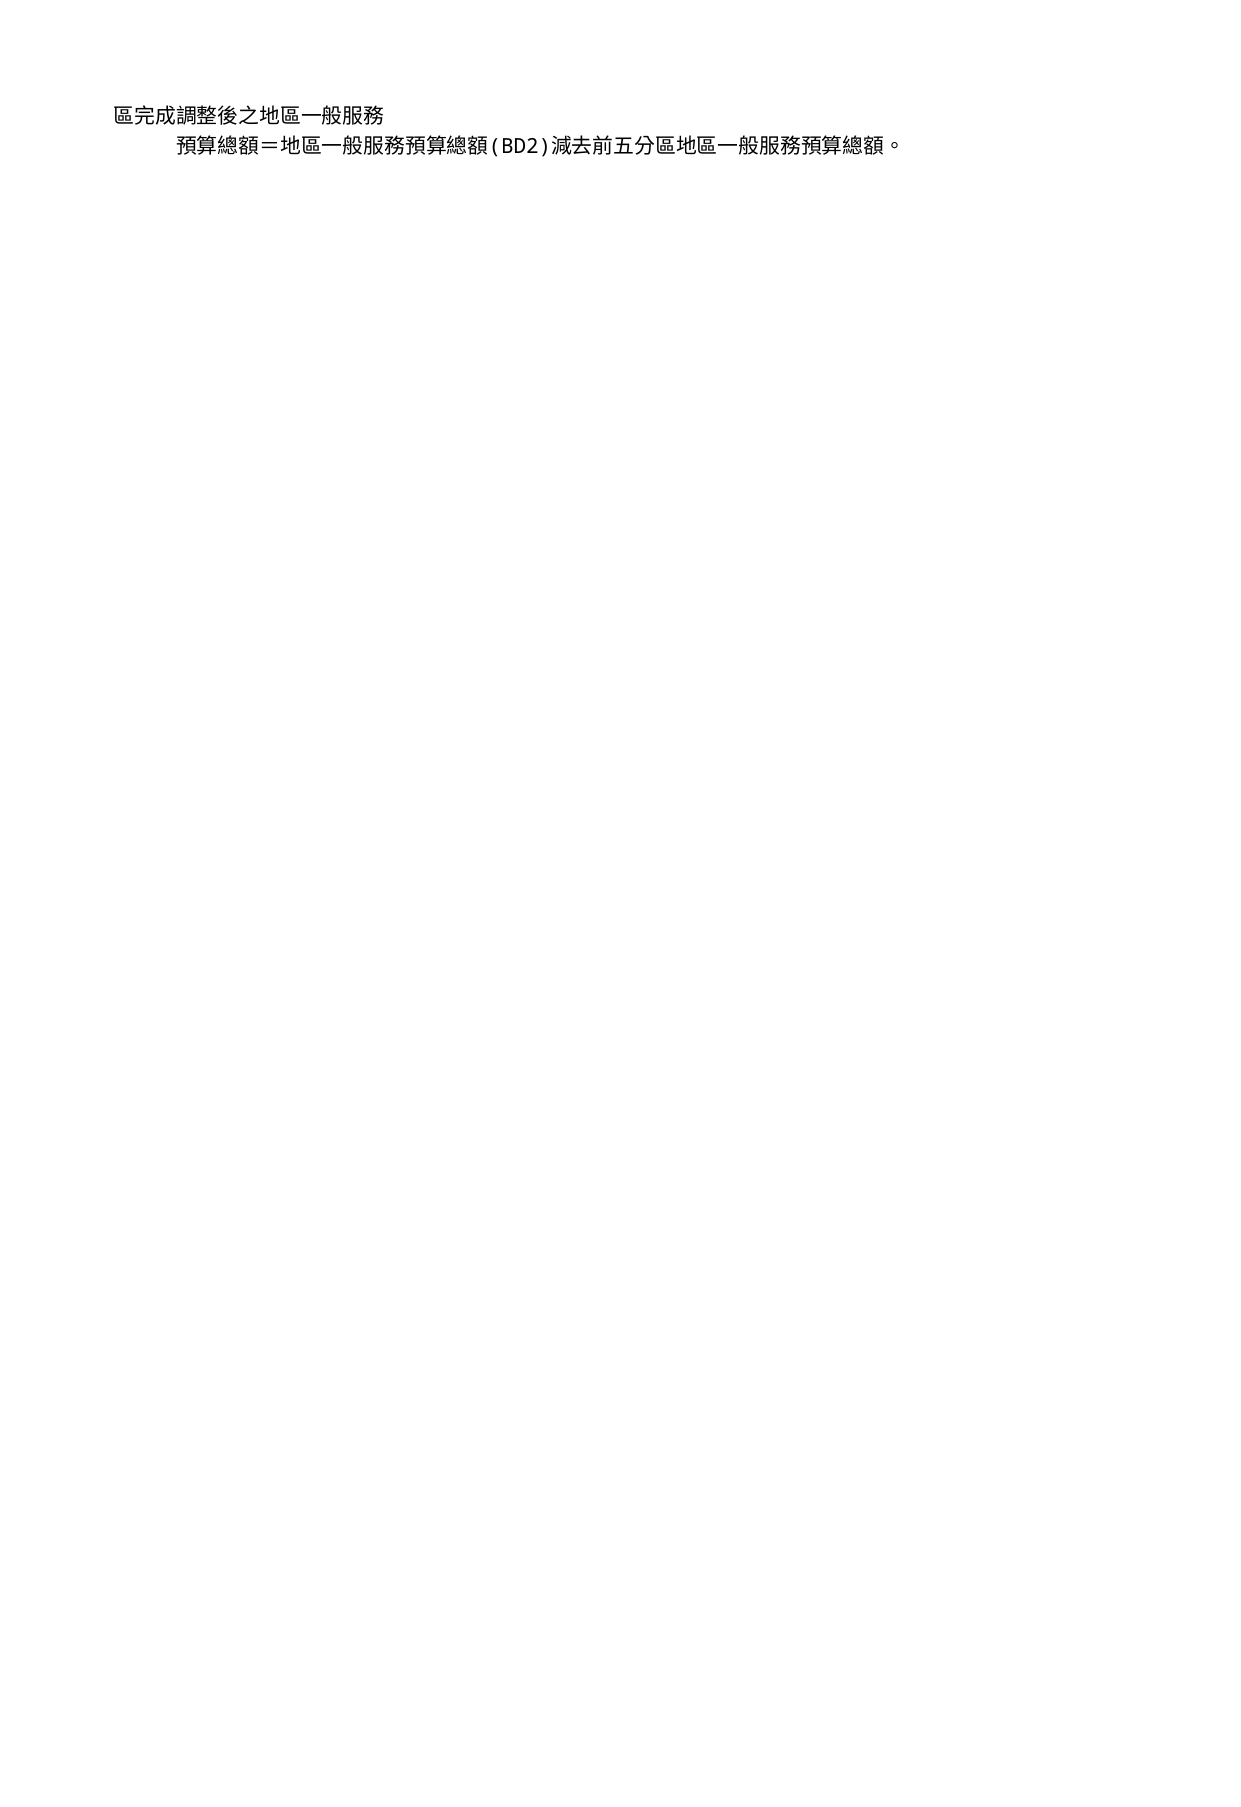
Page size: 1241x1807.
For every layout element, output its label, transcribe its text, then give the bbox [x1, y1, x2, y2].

text 區完成調整後之地區一般服務 [113, 99, 1184, 129]
text 預算總額＝地區一般服務預算總額(BD2)減去前五分區地區一般服務預算總額。 [113, 129, 1184, 159]
